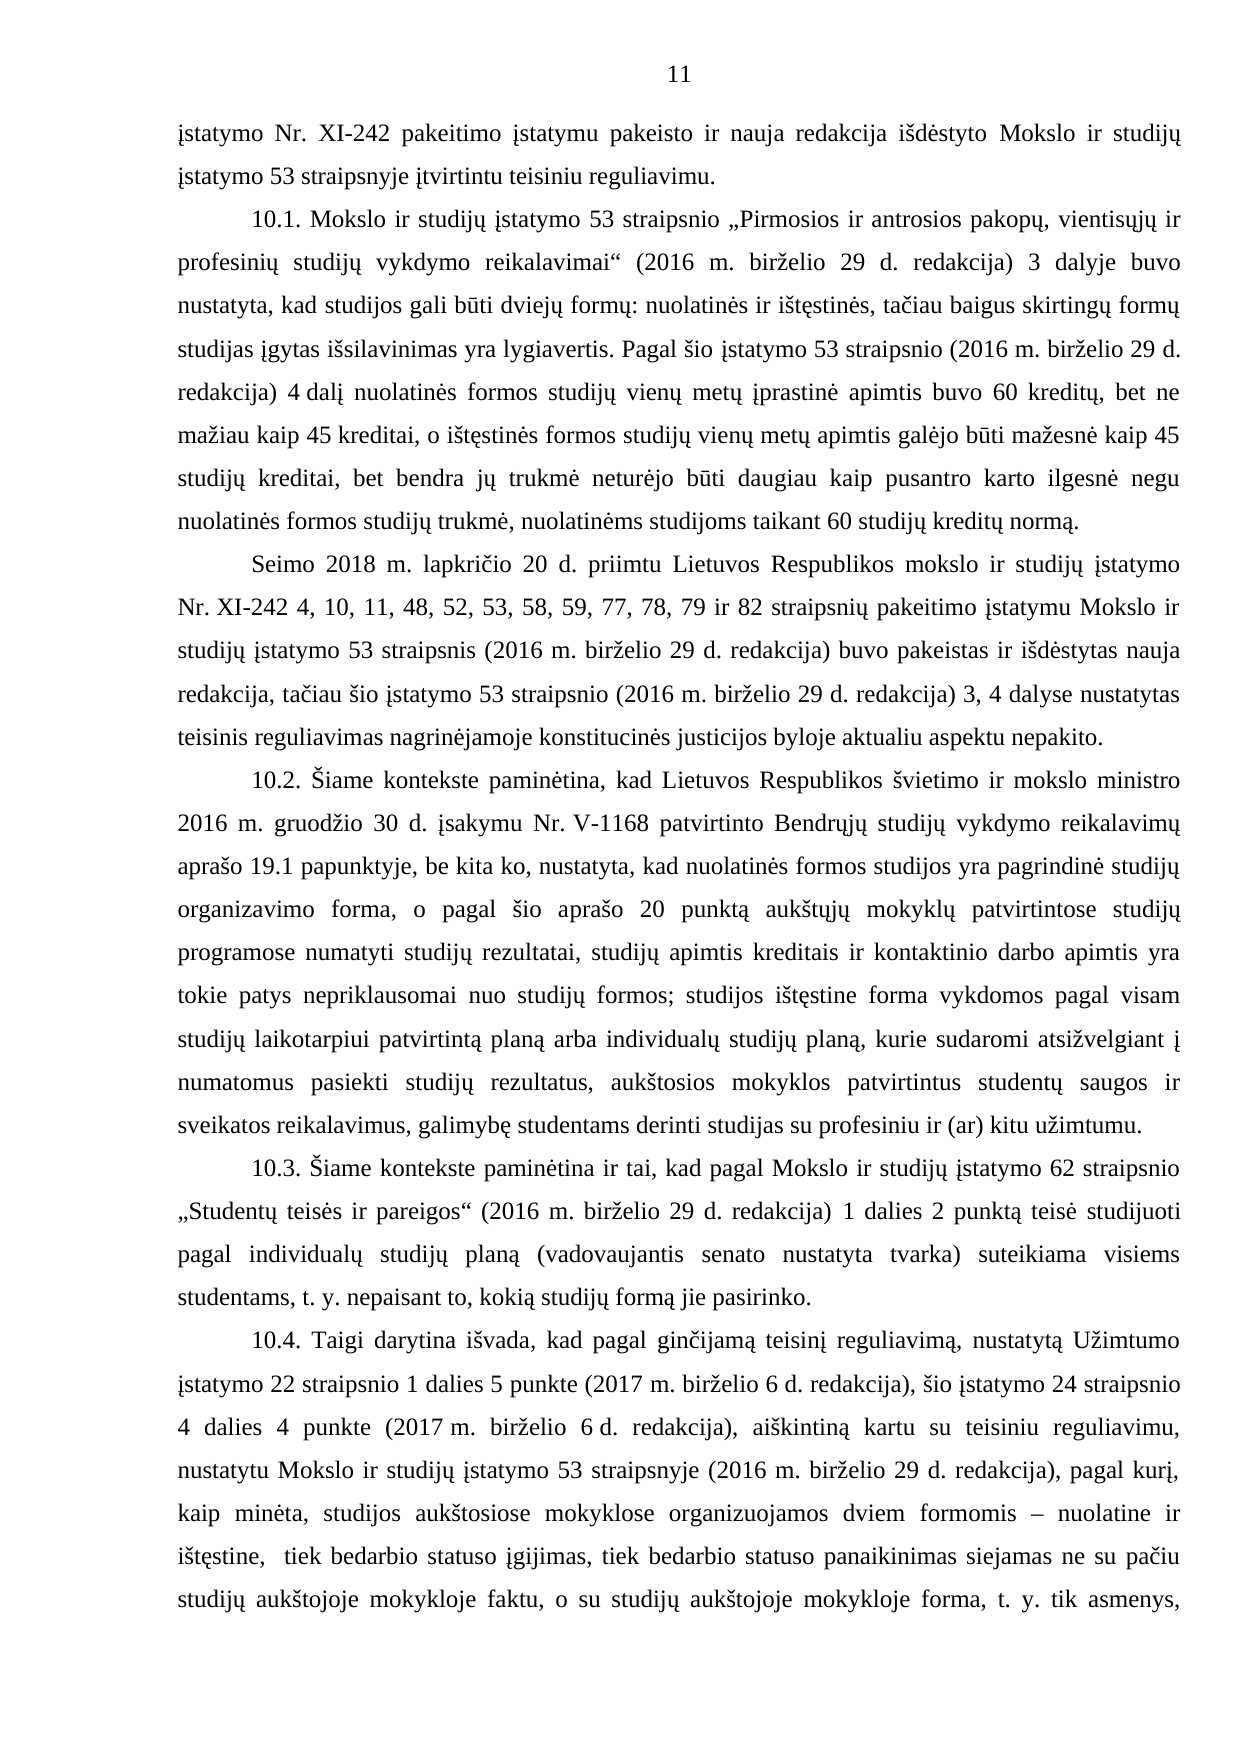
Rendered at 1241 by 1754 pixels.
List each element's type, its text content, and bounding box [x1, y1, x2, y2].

text 10.1. Mokslo ir studijų įstatymo 53 straipsnio „Pirmosios ir antrosios pakopų, vientisųjų ir profesinių studijų vykdymo reikalavimai“ (2016 m. birželio 29 d. redakcija) 3 dalyje buvo nustatyta, kad studijos gali būti dviejų formų: nuolatinės ir ištęstinės, tačiau baigus skirtingų formų studijas įgytas išsilavinimas yra lygiavertis. Pagal šio įstatymo 53 straipsnio (2016 m. birželio 29 d. redakcija) 4 dalį nuolatinės formos studijų vienų metų įprastinė apimtis buvo 60 kreditų, bet ne mažiau kaip 45 kreditai, o ištęstinės formos studijų vienų metų apimtis galėjo būti mažesnė kaip 45 studijų kreditai, bet bendra jų trukmė neturėjo būti daugiau kaip pusantro karto ilgesnė negu nuolatinės formos studijų trukmė, nuolatinėms studijoms taikant 60 studijų kreditų normą. [177, 204, 1181, 535]
text įstatymo Nr. XI-242 pakeitimo įstatymu pakeisto ir nauja redakcija išdėstyto Mokslo ir studijų įstatymo 53 straipsnyje įtvirtintu teisiniu reguliavimu. [177, 118, 1181, 190]
text Seimo 2018 m. lapkričio 20 d. priimtu Lietuvos Respublikos mokslo ir studijų įstatymo Nr. XI-242 4, 10, 11, 48, 52, 53, 58, 59, 77, 78, 79 ir 82 straipsnių pakeitimo įstatymu Mokslo ir studijų įstatymo 53 straipsnis (2016 m. birželio 29 d. redakcija) buvo pakeistas ir išdėstytas nauja redakcija, tačiau šio įstatymo 53 straipsnio (2016 m. birželio 29 d. redakcija) 3, 4 dalyse nustatytas teisinis reguliavimas nagrinėjamoje konstitucinės justicijos byloje aktualiu aspektu nepakito. [177, 549, 1181, 751]
text 10.4. Taigi darytina išvada, kad pagal ginčijamą teisinį reguliavimą, nustatytą Užimtumo įstatymo 22 straipsnio 1 dalies 5 punkte (2017 m. birželio 6 d. redakcija), šio įstatymo 24 straipsnio 4 dalies 4 punkte (2017 m. birželio 6 d. redakcija), aiškintiną kartu su teisiniu reguliavimu, nustatytu Mokslo ir studijų įstatymo 53 straipsnyje (2016 m. birželio 29 d. redakcija), pagal kurį, kaip minėta, studijos aukštosiose mokyklose organizuojamos dviem formomis – nuolatine ir ištęstine, tiek bedarbio statuso įgijimas, tiek bedarbio statuso panaikinimas siejamas ne su pačiu studijų aukštojoje mokykloje faktu, o su studijų aukštojoje mokykloje forma, t. y. tik asmenys, [177, 1326, 1181, 1613]
text 10.3. Šiame kontekste paminėtina ir tai, kad pagal Mokslo ir studijų įstatymo 62 straipsnio „Studentų teisės ir pareigos“ (2016 m. birželio 29 d. redakcija) 1 dalies 2 punktą teisė studijuoti pagal individualų studijų planą (vadovaujantis senato nustatyta tvarka) suteikiama visiems studentams, t. y. nepaisant to, kokią studijų formą jie pasirinko. [177, 1153, 1181, 1311]
text 10.2. Šiame kontekste paminėtina, kad Lietuvos Respublikos švietimo ir mokslo ministro 2016 m. gruodžio 30 d. įsakymu Nr. V-1168 patvirtinto Bendrųjų studijų vykdymo reikalavimų aprašo 19.1 papunktyje, be kita ko, nustatyta, kad nuolatinės formos studijos yra pagrindinė studijų organizavimo forma, o pagal šio aprašo 20 punktą aukštųjų mokyklų patvirtintose studijų programose numatyti studijų rezultatai, studijų apimtis kreditais ir kontaktinio darbo apimtis yra tokie patys nepriklausomai nuo studijų formos; studijos ištęstine forma vykdomos pagal visam studijų laikotarpiui patvirtintą planą arba individualų studijų planą, kurie sudaromi atsižvelgiant į numatomus pasiekti studijų rezultatus, aukštosios mokyklos patvirtintus studentų saugos ir sveikatos reikalavimus, galimybę studentams derinti studijas su profesiniu ir (ar) kitu užimtumu. [177, 765, 1181, 1139]
